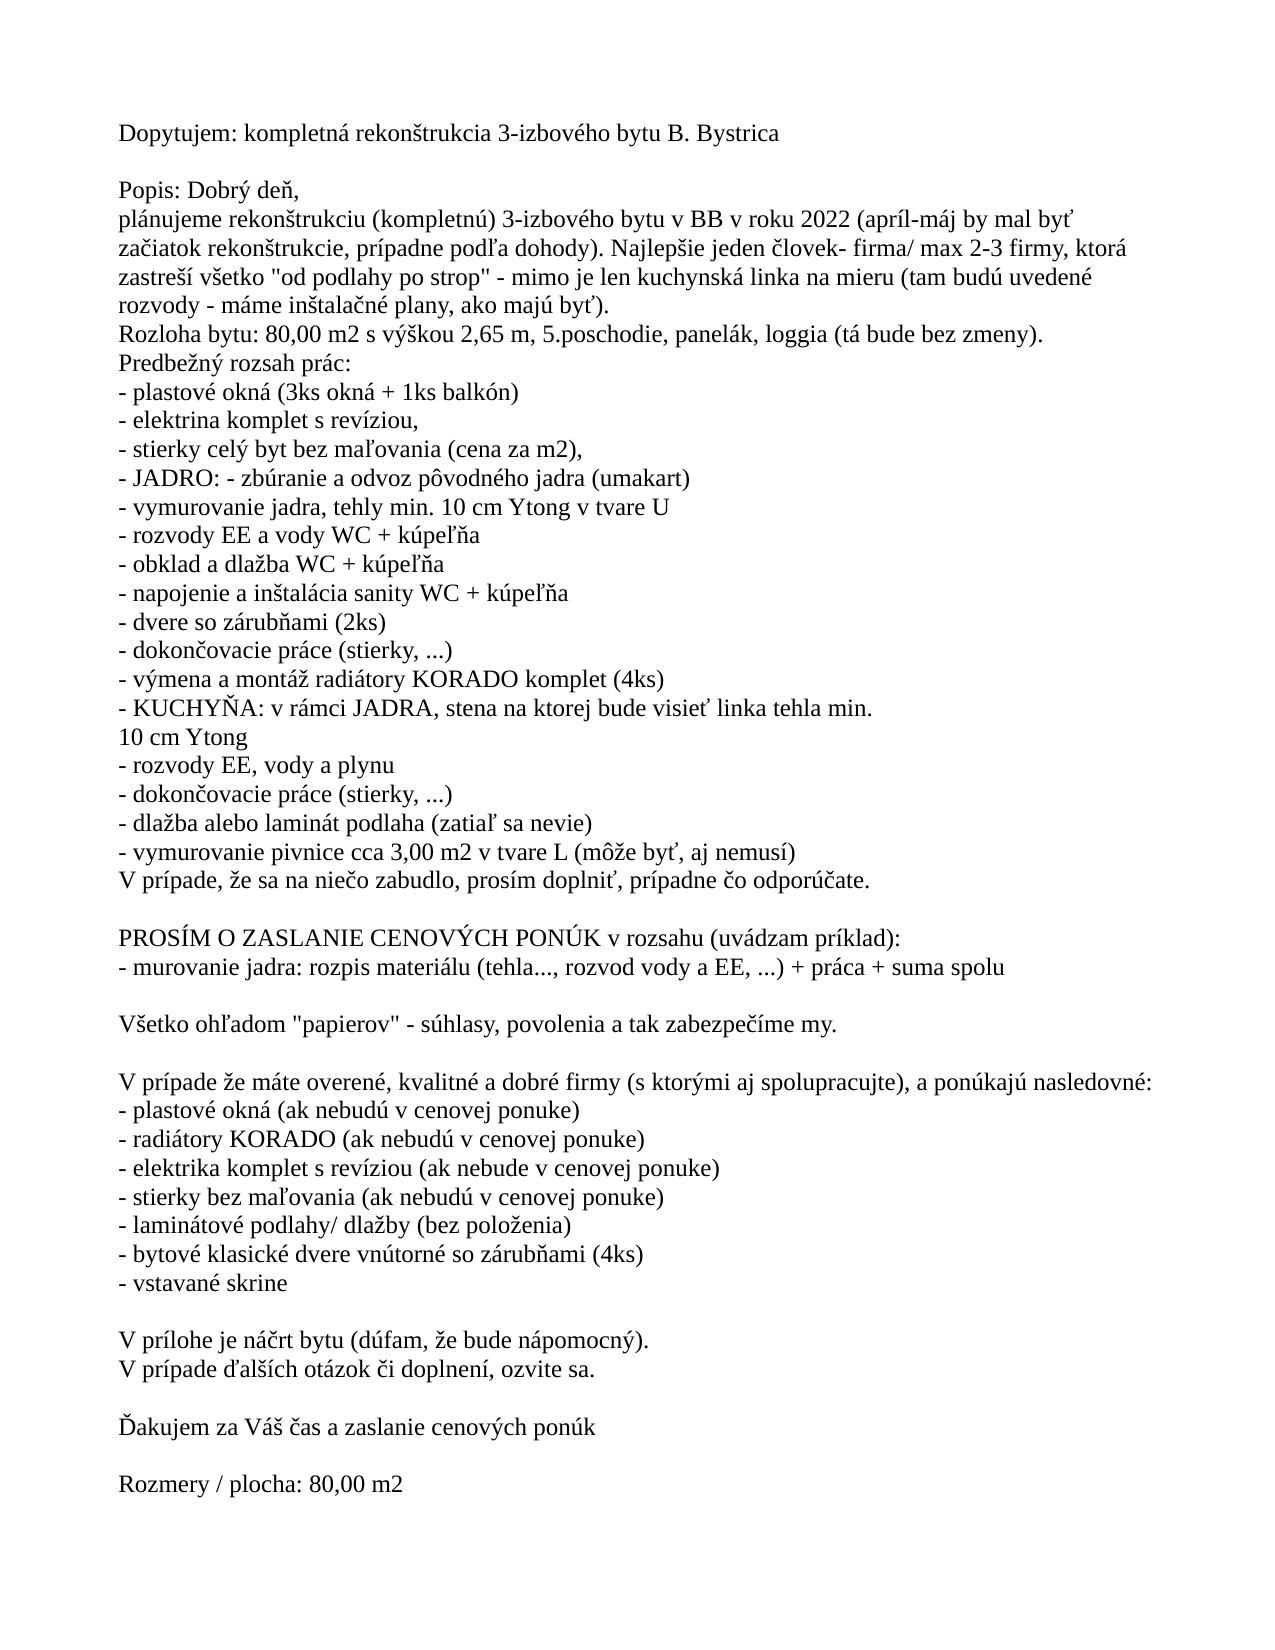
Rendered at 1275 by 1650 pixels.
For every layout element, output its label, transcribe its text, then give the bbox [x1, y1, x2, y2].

text Dopytujem: kompletná rekonštrukcia 3-izbového bytu B. Bystrica Popis: Dobrý deň, plánujeme rekonštrukciu (kompletnú) 3-izbového bytu v BB v roku 2022 (apríl-máj by mal byť začiatok rekonštrukcie, prípadne podľa dohody). Najlepšie jeden človek- firma/ max 2-3 firmy, ktorá zastreší všetko "od podlahy po strop" - mimo je len kuchynská linka na mieru (tam budú uvedené rozvody - máme inštalačné plany, ako majú byť). Rozloha bytu: 80,00 m2 s výškou 2,65 m, 5.poschodie, panelák, loggia (tá bude bez zmeny). Predbežný rozsah prác: - plastové okná (3ks okná + 1ks balkón) - elektrina komplet s revíziou, - stierky celý byt bez maľovania (cena za m2), - JADRO: - zbúranie a odvoz pôvodného jadra (umakart) - vymurovanie jadra, tehly min. 10 cm Ytong v tvare U - rozvody EE a vody WC + kúpeľňa - obklad a dlažba WC + kúpeľňa - napojenie a inštalácia sanity WC + kúpeľňa - dvere so zárubňami (2ks) - dokončovacie práce (stierky, ...) - výmena a montáž radiátory KORADO komplet (4ks) - KUCHYŇA: v rámci JADRA, stena na ktorej bude visieť linka tehla min. 10 cm Ytong - rozvody EE, vody a plynu - dokončovacie práce (stierky, ...) - dlažba alebo laminát podlaha (zatiaľ sa nevie) - vymurovanie pivnice cca 3,00 m2 v tvare L (môže byť, aj nemusí) V prípade, že sa na niečo zabudlo, prosím doplniť, prípadne čo odporúčate. PROSÍM O ZASLANIE CENOVÝCH PONÚK v rozsahu (uvádzam príklad): - murovanie jadra: rozpis materiálu (tehla..., rozvod vody a EE, ...) + práca + suma spolu Všetko ohľadom "papierov" - súhlasy, povolenia a tak zabezpečíme my. V prípade že máte overené, kvalitné a dobré firmy (s ktorými aj spolupracujte), a ponúkajú nasledovné: - plastové okná (ak nebudú v cenovej ponuke) - radiátory KORADO (ak nebudú v cenovej ponuke) - elektrika komplet s revíziou (ak nebude v cenovej ponuke) - stierky bez maľovania (ak nebudú v cenovej ponuke) - laminátové podlahy/ dlažby (bez položenia) - bytové klasické dvere vnútorné so zárubňami (4ks) - vstavané skrine V prílohe je náčrt bytu (dúfam, že bude nápomocný). V prípade ďalších otázok či doplnení, ozvite sa. Ďakujem za Váš čas a zaslanie cenových ponúk Rozmery / plocha: 80,00 m2 [118, 118, 1157, 1527]
